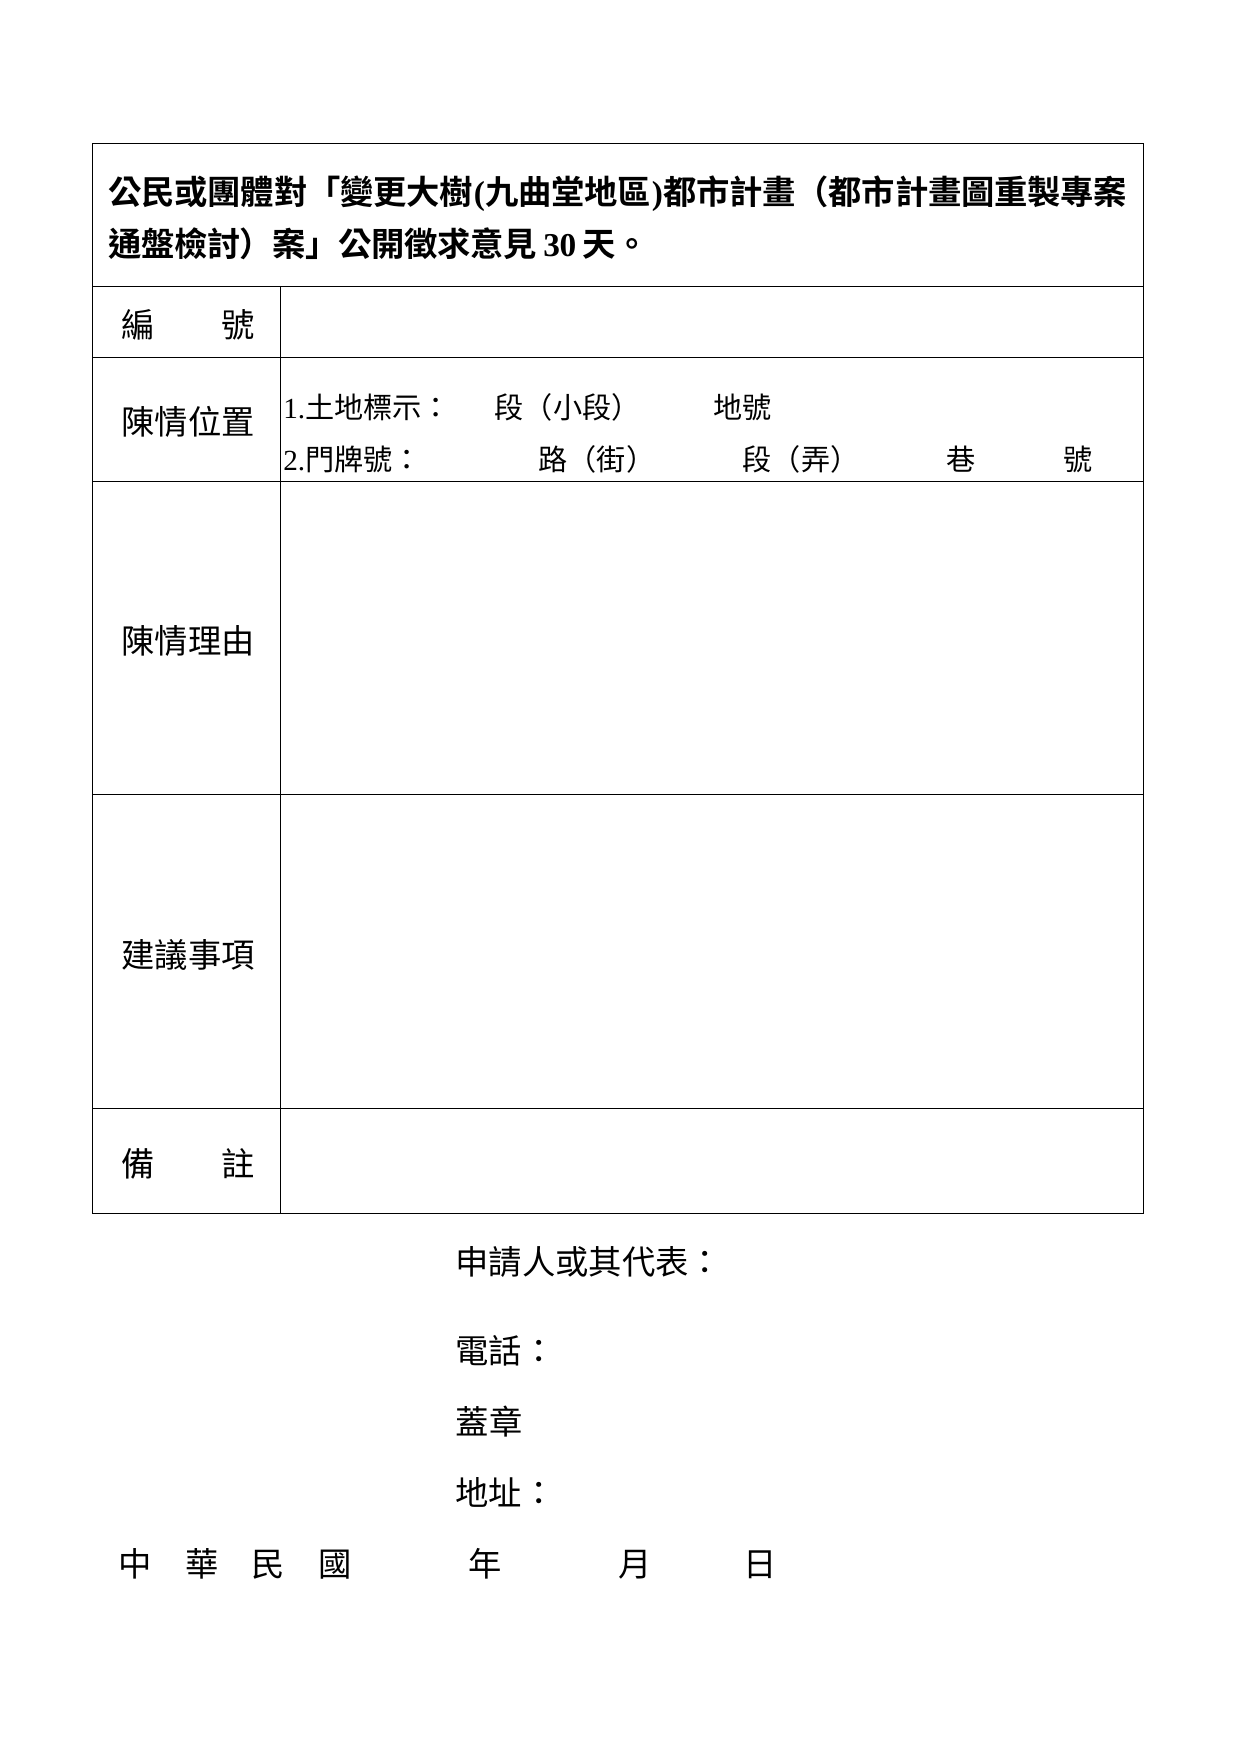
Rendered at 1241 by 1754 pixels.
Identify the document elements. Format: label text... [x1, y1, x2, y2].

table_cell 備 註 [93, 1109, 280, 1213]
table_cell 編 號 [93, 287, 280, 357]
table_cell [281, 795, 1143, 1108]
table_cell [281, 1109, 1143, 1213]
table_cell 建議事項 [93, 795, 280, 1108]
text 電話： [455, 1322, 1119, 1374]
table_cell 陳情位置 [93, 358, 280, 481]
text 中 華 民 國 年 月 日 [118, 1535, 1119, 1587]
table_cell [281, 482, 1143, 794]
text 申請人或其代表： [455, 1233, 1119, 1285]
table_cell [281, 287, 1143, 357]
table_header 公民或團體對「變更大樹(九曲堂地區)都市計畫（都市計畫圖重製專案通盤檢討）案」公開徵求意見30天。 [93, 144, 1143, 286]
table_cell 1.土地標示： 段（小段） 地號 2.門牌號： 路（街） 段（弄） 巷 號 [281, 358, 1143, 481]
table_cell 陳情理由 [93, 482, 280, 794]
text 地址： [455, 1464, 1119, 1516]
text 蓋章 [456, 1393, 1119, 1445]
